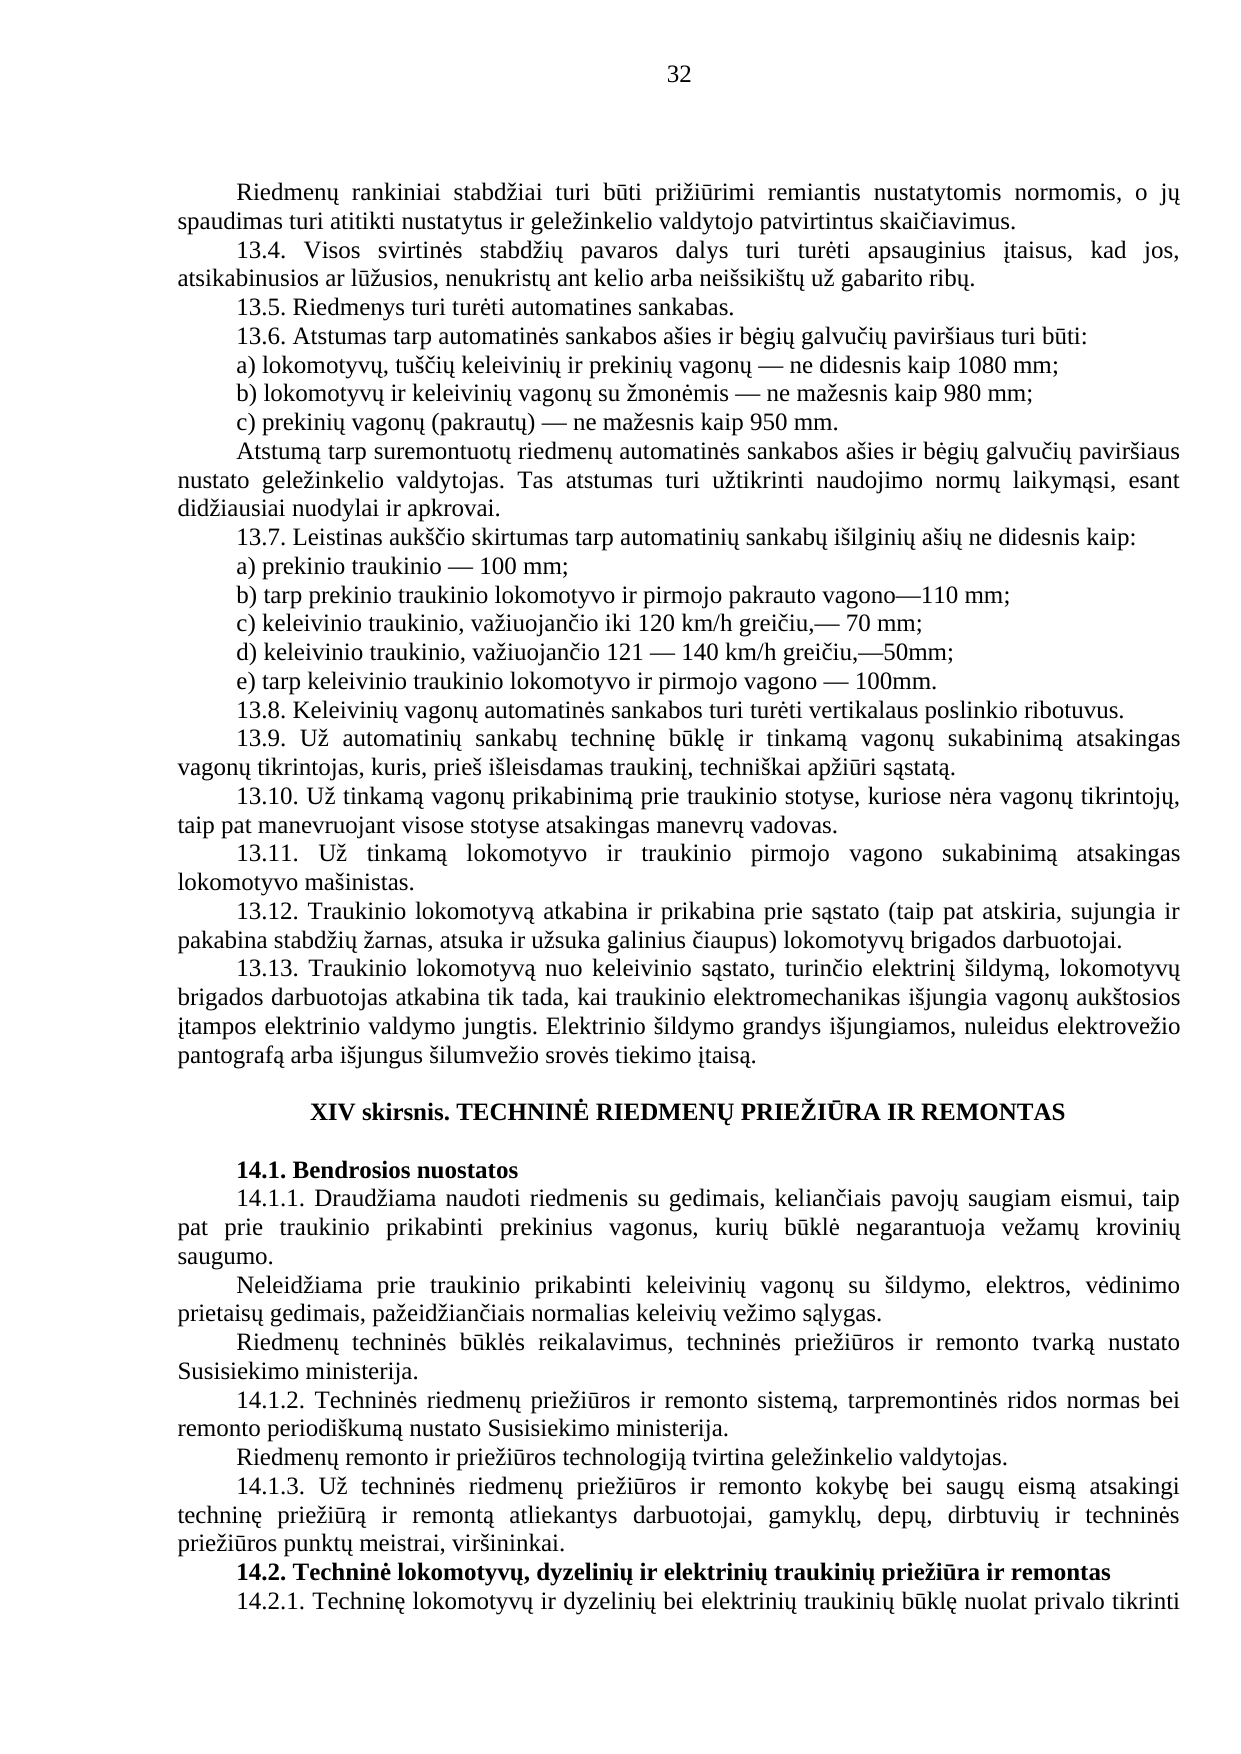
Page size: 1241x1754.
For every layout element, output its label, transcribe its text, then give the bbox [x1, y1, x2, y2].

text 13.5. Riedmenys turi turėti automatines sankabas. [177, 292, 1181, 321]
text c) keleivinio traukinio, važiuojančio iki 120 km/h greičiu,— 70 mm; [177, 608, 1181, 637]
text 13.9. Už automatinių sankabų techninę būklę ir tinkamą vagonų sukabinimą atsakingas vagonų tikrintojas, kuris, prieš išleisdamas traukinį, techniškai apžiūri sąstatą. [177, 723, 1181, 781]
text 14.1.2. Techninės riedmenų priežiūros ir remonto sistemą, tarpremontinės ridos normas bei remonto periodiškumą nustato Susisiekimo ministerija. [177, 1385, 1181, 1442]
text b) tarp prekinio traukinio lokomotyvo ir pirmojo pakrauto vagono—110 mm; [177, 580, 1181, 608]
text Neleidžiama prie traukinio prikabinti keleivinių vagonų su šildymo, elektros, vėdinimo prietaisų gedimais, pažeidžiančiais normalias keleivių vežimo sąlygas. [177, 1270, 1181, 1327]
text 13.11. Už tinkamą lokomotyvo ir traukinio pirmojo vagono sukabinimą atsakingas lokomotyvo mašinistas. [177, 838, 1181, 896]
text e) tarp keleivinio traukinio lokomotyvo ir pirmojo vagono — 100mm. [177, 666, 1181, 695]
text Atstumą tarp suremontuotų riedmenų automatinės sankabos ašies ir bėgių galvučių paviršiaus nustato geležinkelio valdytojas. Tas atstumas turi užtikrinti naudojimo normų laikymąsi, esant didžiausiai nuodylai ir apkrovai. [177, 436, 1181, 522]
text 13.13. Traukinio lokomotyvą nuo keleivinio sąstato, turinčio elektrinį šildymą, lokomotyvų brigados darbuotojas atkabina tik tada, kai traukinio elektromechanikas išjungia vagonų aukštosios įtampos elektrinio valdymo jungtis. Elektrinio šildymo grandys išjungiamos, nuleidus elektrovežio pantografą arba išjungus šilumvežio srovės tiekimo įtaisą. [177, 953, 1181, 1068]
text XIV skirsnis. TECHNINĖ RIEDMENŲ PRIEŽIŪRA IR REMONTAS [236, 1097, 1139, 1126]
text 14.1.1. Draudžiama naudoti riedmenis su gedimais, keliančiais pavojų saugiam eismui, taip pat prie traukinio prikabinti prekinius vagonus, kurių būklė negarantuoja vežamų krovinių saugumo. [177, 1183, 1181, 1270]
text d) keleivinio traukinio, važiuojančio 121 — 140 km/h greičiu,—50mm; [177, 637, 1181, 666]
text c) prekinių vagonų (pakrautų) — ne mažesnis kaip 950 mm. [177, 407, 1181, 436]
text 13.8. Keleivinių vagonų automatinės sankabos turi turėti vertikalaus poslinkio ribotuvus. [177, 695, 1181, 723]
text 14.2. Techninė lokomotyvų, dyzelinių ir elektrinių traukinių priežiūra ir remontas [236, 1557, 1139, 1586]
text Riedmenų techninės būklės reikalavimus, techninės priežiūros ir remonto tvarką nustato Susisiekimo ministerija. [177, 1327, 1181, 1385]
text a) prekinio traukinio — 100 mm; [177, 551, 1181, 580]
text 13.10. Už tinkamą vagonų prikabinimą prie traukinio stotyse, kuriose nėra vagonų tikrintojų, taip pat manevruojant visose stotyse atsakingas manevrų vadovas. [177, 781, 1181, 838]
text b) lokomotyvų ir keleivinių vagonų su žmonėmis — ne mažesnis kaip 980 mm; [177, 378, 1181, 407]
text 13.7. Leistinas aukščio skirtumas tarp automatinių sankabų išilginių ašių ne didesnis kaip: [177, 522, 1181, 551]
text 14.2.1. Techninę lokomotyvų ir dyzelinių bei elektrinių traukinių būklę nuolat privalo tikrinti [177, 1586, 1181, 1615]
text Riedmenų rankiniai stabdžiai turi būti prižiūrimi remiantis nustatytomis normomis, o jų spaudimas turi atitikti nustatytus ir geležinkelio valdytojo patvirtintus skaičiavimus. [177, 177, 1181, 235]
text 13.12. Traukinio lokomotyvą atkabina ir prikabina prie sąstato (taip pat atskiria, sujungia ir pakabina stabdžių žarnas, atsuka ir užsuka galinius čiaupus) lokomotyvų brigados darbuotojai. [177, 896, 1181, 953]
text 13.6. Atstumas tarp automatinės sankabos ašies ir bėgių galvučių paviršiaus turi būti: [177, 321, 1181, 350]
text a) lokomotyvų, tuščių keleivinių ir prekinių vagonų — ne didesnis kaip 1080 mm; [177, 350, 1181, 378]
text 14.1. Bendrosios nuostatos [236, 1155, 1139, 1183]
text 14.1.3. Už techninės riedmenų priežiūros ir remonto kokybę bei saugų eismą atsakingi techninę priežiūrą ir remontą atliekantys darbuotojai, gamyklų, depų, dirbtuvių ir techninės priežiūros punktų meistrai, viršininkai. [177, 1471, 1181, 1557]
text Riedmenų remonto ir priežiūros technologiją tvirtina geležinkelio valdytojas. [177, 1442, 1181, 1471]
text 13.4. Visos svirtinės stabdžių pavaros dalys turi turėti apsauginius įtaisus, kad jos, atsikabinusios ar lūžusios, nenukristų ant kelio arba neišsikištų už gabarito ribų. [177, 235, 1181, 292]
